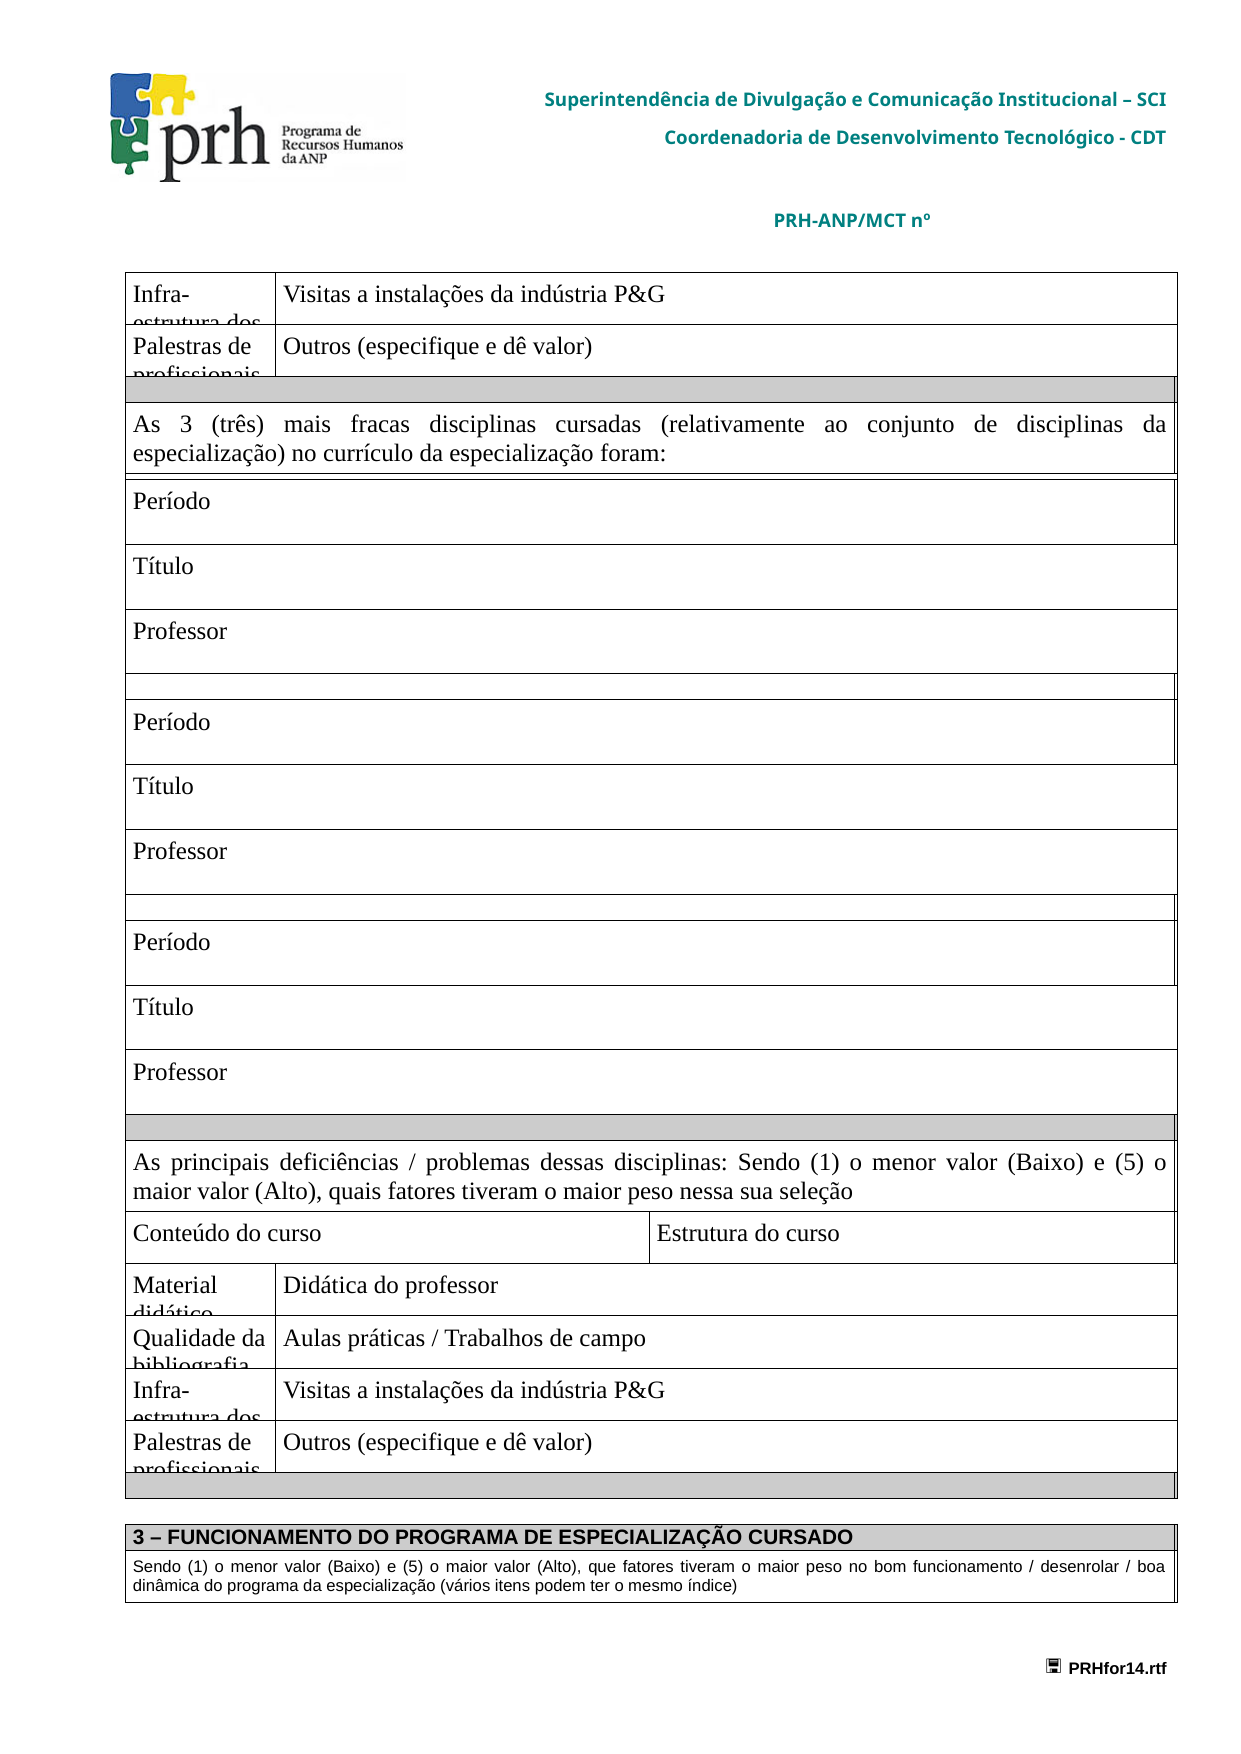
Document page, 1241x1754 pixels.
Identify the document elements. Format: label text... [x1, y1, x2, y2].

table_cell 3 – FUNCIONAMENTO DO PROGRAMA DE ESPECIALIZAÇÃO CURSADO [126, 1525, 1174, 1550]
table_cell Outros (especifique e dê valor) [276, 325, 1177, 376]
table_cell Aulas práticas / Trabalhos de campo [276, 1316, 1177, 1367]
table_cell [125, 1499, 1174, 1524]
table_cell [126, 895, 1174, 920]
table_cell Período [126, 700, 1174, 764]
table_cell Material didático [126, 1264, 275, 1315]
table_cell Outros (especifique e dê valor) [276, 1421, 1177, 1472]
table_cell Período [126, 921, 1174, 984]
table_cell [126, 474, 1177, 479]
table_cell Título [126, 545, 1177, 608]
table_cell Palestras de profissionais da indústria P&G [126, 1421, 275, 1472]
table_cell Infra-estrutura dos laboratórios [126, 1369, 275, 1419]
table_cell Qualidade da bibliografia [126, 1316, 275, 1367]
table_cell As principais deficiências / problemas dessas disciplinas: Sendo (1) o menor valor (Baixo) e (5) o maior valor (Alto), quais fatores tiveram o maior peso nessa sua seleção [126, 1141, 1174, 1211]
table_cell [126, 1115, 1174, 1140]
table_cell Estrutura do curso [650, 1212, 1174, 1263]
table_cell Professor [126, 1050, 1177, 1114]
table_cell Palestras de profissionais da indústria P&G [126, 325, 275, 376]
table_cell Período [126, 480, 1174, 544]
table_cell Professor [126, 830, 1177, 894]
table_cell Conteúdo do curso [126, 1212, 649, 1263]
table_cell Visitas a instalações da indústria P&G [276, 273, 1177, 324]
table_cell As 3 (três) mais fracas disciplinas cursadas (relativamente ao conjunto de disciplinas da especialização) no currículo da especialização foram: [126, 403, 1174, 473]
table_cell [126, 377, 1174, 402]
table_cell Professor [126, 610, 1177, 673]
table_cell Título [126, 765, 1177, 829]
table_cell Visitas a instalações da indústria P&G [276, 1369, 1177, 1419]
table_cell Infra-estrutura dos laboratórios [126, 273, 275, 324]
table_cell Sendo (1) o menor valor (Baixo) e (5) o maior valor (Alto), que fatores tiveram o maior peso no bom funcionamento / desenrolar / boa dinâmica do programa da especialização (vários itens podem ter o mesmo índice) [126, 1551, 1174, 1602]
table_cell [126, 1473, 1174, 1498]
picture [110, 73, 407, 182]
table_cell Didática do professor [276, 1264, 1177, 1315]
table_cell Título [126, 986, 1177, 1049]
table_cell [126, 674, 1174, 699]
